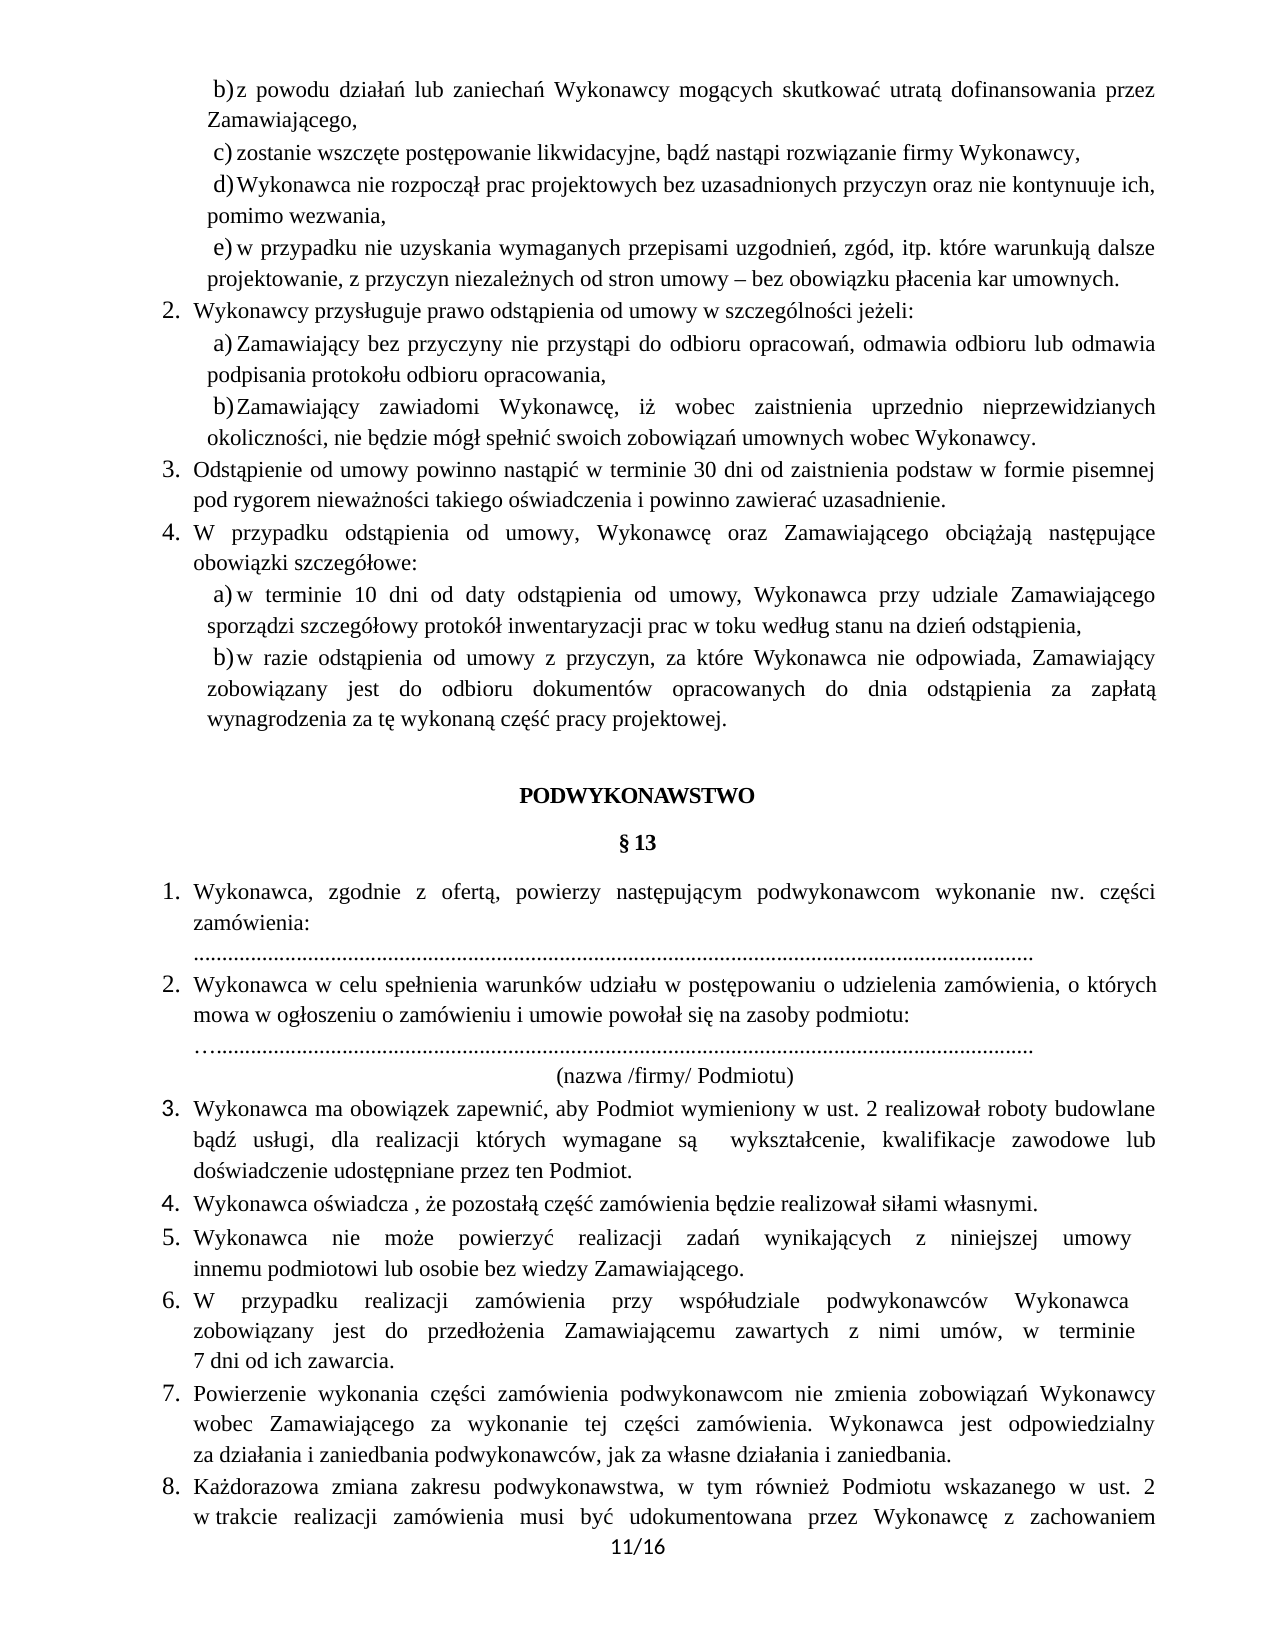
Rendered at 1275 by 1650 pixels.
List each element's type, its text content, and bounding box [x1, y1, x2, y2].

list Wykonawca nie rozpoczął prac projektowych bez uzasadnionych przyczyn oraz nie kontynuuje ich, pomimo wezwania, [207, 169, 1157, 228]
list Zamawiający zawiadomi Wykonawcę, iż wobec zaistnienia uprzednio nieprzewidzianych okoliczności, nie będzie mógł spełnić swoich zobowiązań umownych wobec Wykonawcy. [207, 391, 1157, 450]
list Wykonawcy przysługuje prawo odstąpienia od umowy w szczególności jeżeli: [156, 295, 1157, 324]
list w razie odstąpienia od umowy z przyczyn, za które Wykonawca nie odpowiada, Zamawiający zobowiązany jest do odbioru dokumentów opracowanych do dnia odstąpienia za zapłatą wynagrodzenia za tę wykonaną część pracy projektowej. [207, 642, 1157, 731]
list Odstąpienie od umowy powinno nastąpić w terminie 30 dni od zaistnienia podstaw w formie pisemnej pod rygorem nieważności takiego oświadczenia i powinno zawierać uzasadnienie. [156, 454, 1157, 513]
list z powodu działań lub zaniechań Wykonawcy mogących skutkować utratą dofinansowania przez Zamawiającego, [207, 74, 1157, 133]
list Wykonawca, zgodnie z ofertą, powierzy następującym podwykonawcom wykonanie nw. części zamówienia: [156, 876, 1157, 935]
text § 13 [118, 829, 1157, 855]
list W przypadku odstąpienia od umowy, Wykonawcę oraz Zamawiającego obciążają następujące obowiązki szczegółowe: [156, 517, 1157, 576]
list Wykonawca w celu spełnienia warunków udziału w postępowaniu o udzielenia zamówienia, o których mowa w ogłoszeniu o zamówieniu i umowie powołał się na zasoby podmiotu: [156, 969, 1157, 1028]
list w terminie 10 dni od daty odstąpienia od umowy, Wykonawca przy udziale Zamawiającego sporządzi szczegółowy protokół inwentaryzacji prac w toku według stanu na dzień odstąpienia, [207, 579, 1157, 638]
list Zamawiający bez przyczyny nie przystąpi do odbioru opracowań, odmawia odbioru lub odmawia podpisania protokołu odbioru opracowania, [207, 328, 1157, 387]
list Wykonawca ma obowiązek zapewnić, aby Podmiot wymieniony w ust. 2 realizował roboty budowlane bądź usługi, dla realizacji których wymagane są wykształcenie, kwalifikacje zawodowe lub doświadczenie udostępniane przez ten Podmiot. [156, 1092, 1157, 1183]
list W przypadku realizacji zamówienia przy współudziale podwykonawców Wykonawca zobowiązany jest do przedłożenia Zamawiającemu zawartych z nimi umów, w terminie 7 dni od ich zawarcia. [156, 1285, 1157, 1374]
text …............................................................................................................................................... [193, 1032, 1157, 1058]
text PODWYKONAWSTWO [118, 782, 1157, 808]
text (nazwa /firmy/ Podmiotu) [193, 1062, 1157, 1088]
list Wykonawca nie może powierzyć realizacji zadań wynikających z niniejszej umowy innemu podmiotowi lub osobie bez wiedzy Zamawiającego. [156, 1222, 1157, 1281]
text ................................................................................................................................................... [193, 939, 1157, 965]
list w przypadku nie uzyskania wymaganych przepisami uzgodnień, zgód, itp. które warunkują dalsze projektowanie, z przyczyn niezależnych od stron umowy – bez obowiązku płacenia kar umownych. [207, 232, 1157, 291]
list Powierzenie wykonania części zamówienia podwykonawcom nie zmienia zobowiązań Wykonawcy wobec Zamawiającego za wykonanie tej części zamówienia. Wykonawca jest odpowiedzialny za działania i zaniedbania podwykonawców, jak za własne działania i zaniedbania. [156, 1378, 1157, 1467]
list Każdorazowa zmiana zakresu podwykonawstwa, w tym również Podmiotu wskazanego w ust. 2 w trakcie realizacji zamówienia musi być udokumentowana przez Wykonawcę z zachowaniem [156, 1471, 1157, 1530]
list zostanie wszczęte postępowanie likwidacyjne, bądź nastąpi rozwiązanie firmy Wykonawcy, [207, 137, 1157, 165]
list Wykonawca oświadcza , że pozostałą część zamówienia będzie realizował siłami własnymi. [156, 1187, 1157, 1217]
